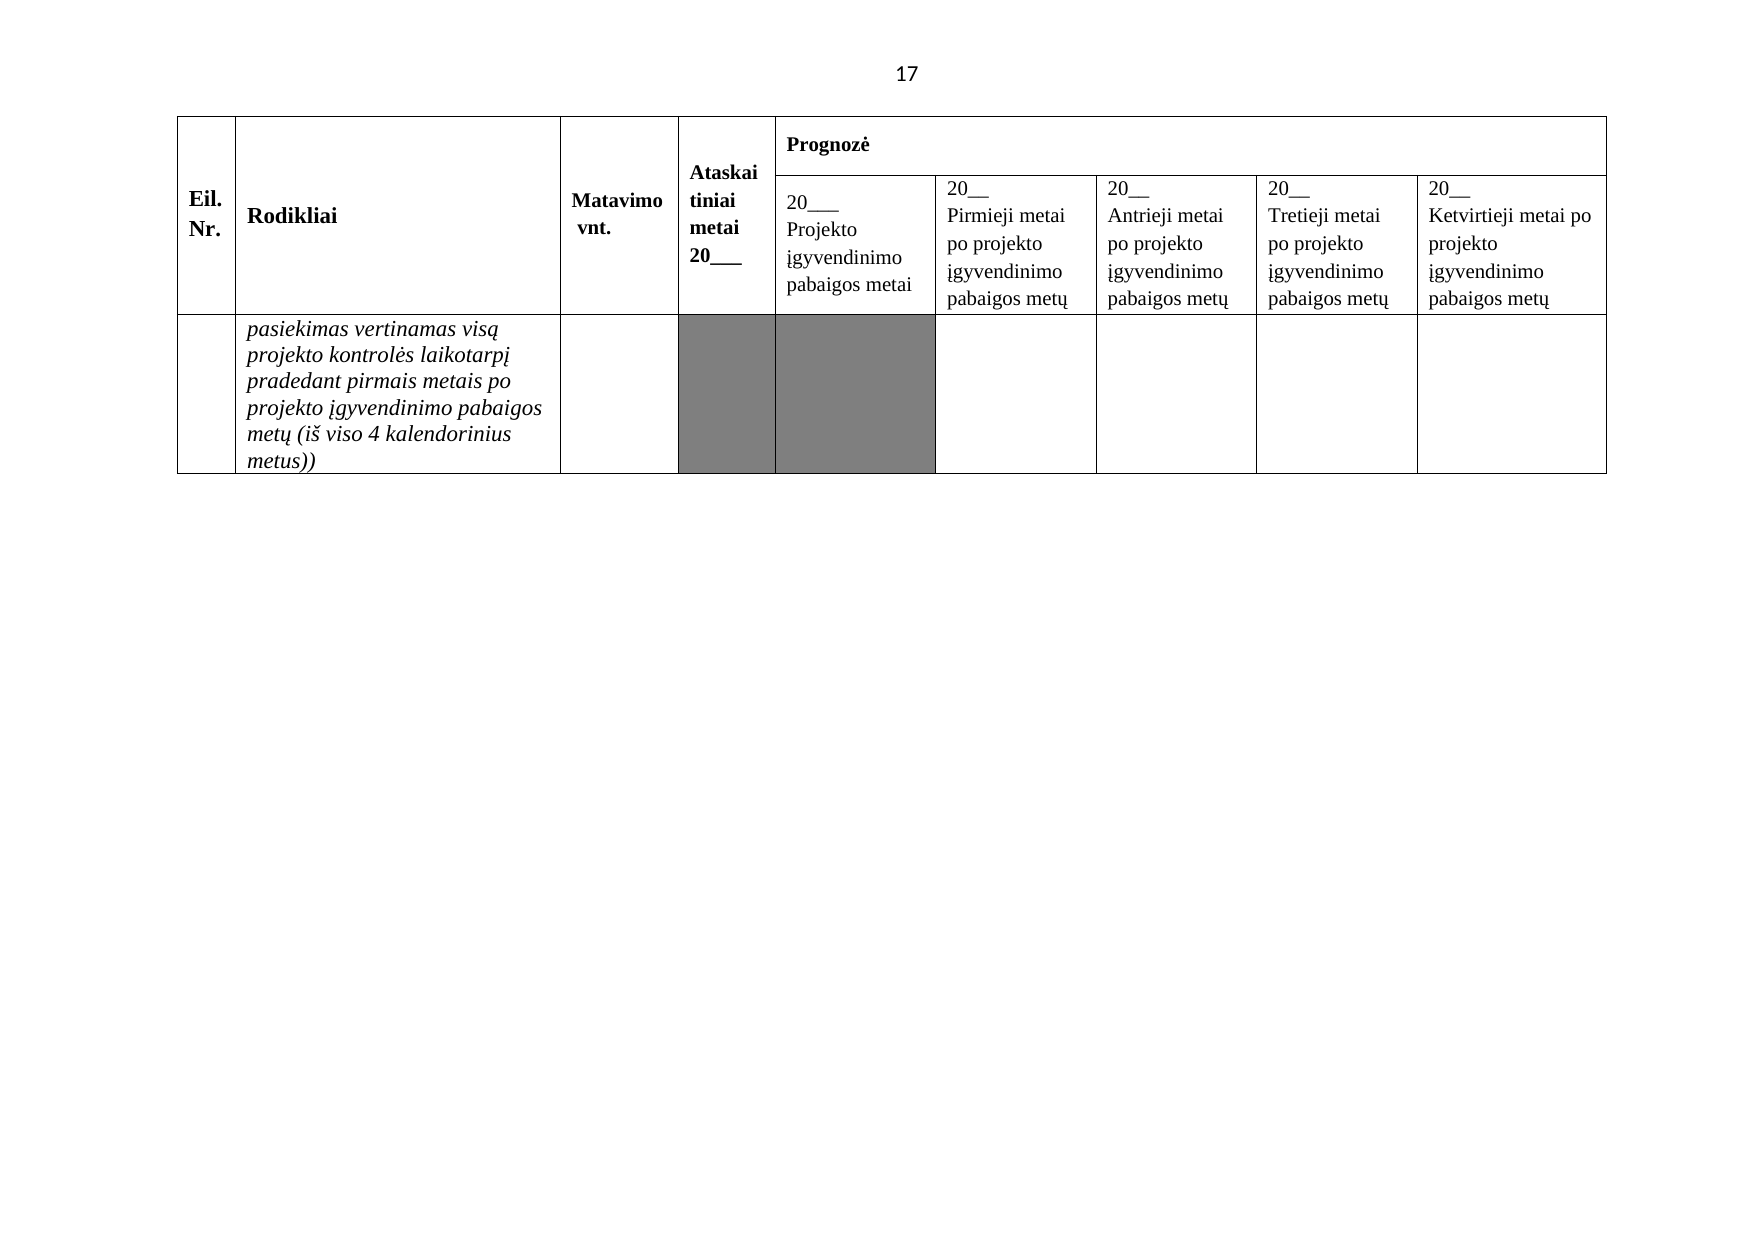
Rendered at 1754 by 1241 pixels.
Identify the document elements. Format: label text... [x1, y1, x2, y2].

table_cell 20__ Pirmieji metai po projekto įgyvendinimo pabaigos metų [936, 176, 1096, 314]
table_cell [936, 315, 1096, 473]
table_cell 20__ Antrieji metai po projekto įgyvendinimo pabaigos metų [1097, 176, 1256, 314]
table_cell pasiekimas vertinamas visą projekto kontrolės laikotarpį pradedant pirmais metais po projekto įgyvendinimo pabaigos metų (iš viso 4 kalendorinius metus)) [236, 315, 560, 473]
table_header Matavimo vnt. [561, 117, 678, 314]
table_cell [1257, 315, 1417, 473]
table_cell [1097, 315, 1256, 473]
table_header Prognozė [776, 117, 1606, 175]
table_header Rodikliai [236, 117, 560, 314]
table_cell 20___ Projekto įgyvendinimo pabaigos metai [776, 176, 935, 314]
table_cell 20__ Ketvirtieji metai po projekto įgyvendinimo pabaigos metų [1418, 176, 1606, 314]
table_cell 20__ Tretieji metai po projekto įgyvendinimo pabaigos metų [1257, 176, 1417, 314]
table_cell [561, 315, 678, 473]
table_cell [178, 315, 235, 473]
table_header Eil. Nr. [178, 117, 235, 314]
table_cell [679, 315, 775, 473]
table_header Ataskaitiniai metai 20___ [679, 117, 775, 314]
table_cell [1418, 315, 1606, 473]
table_cell [776, 315, 935, 473]
